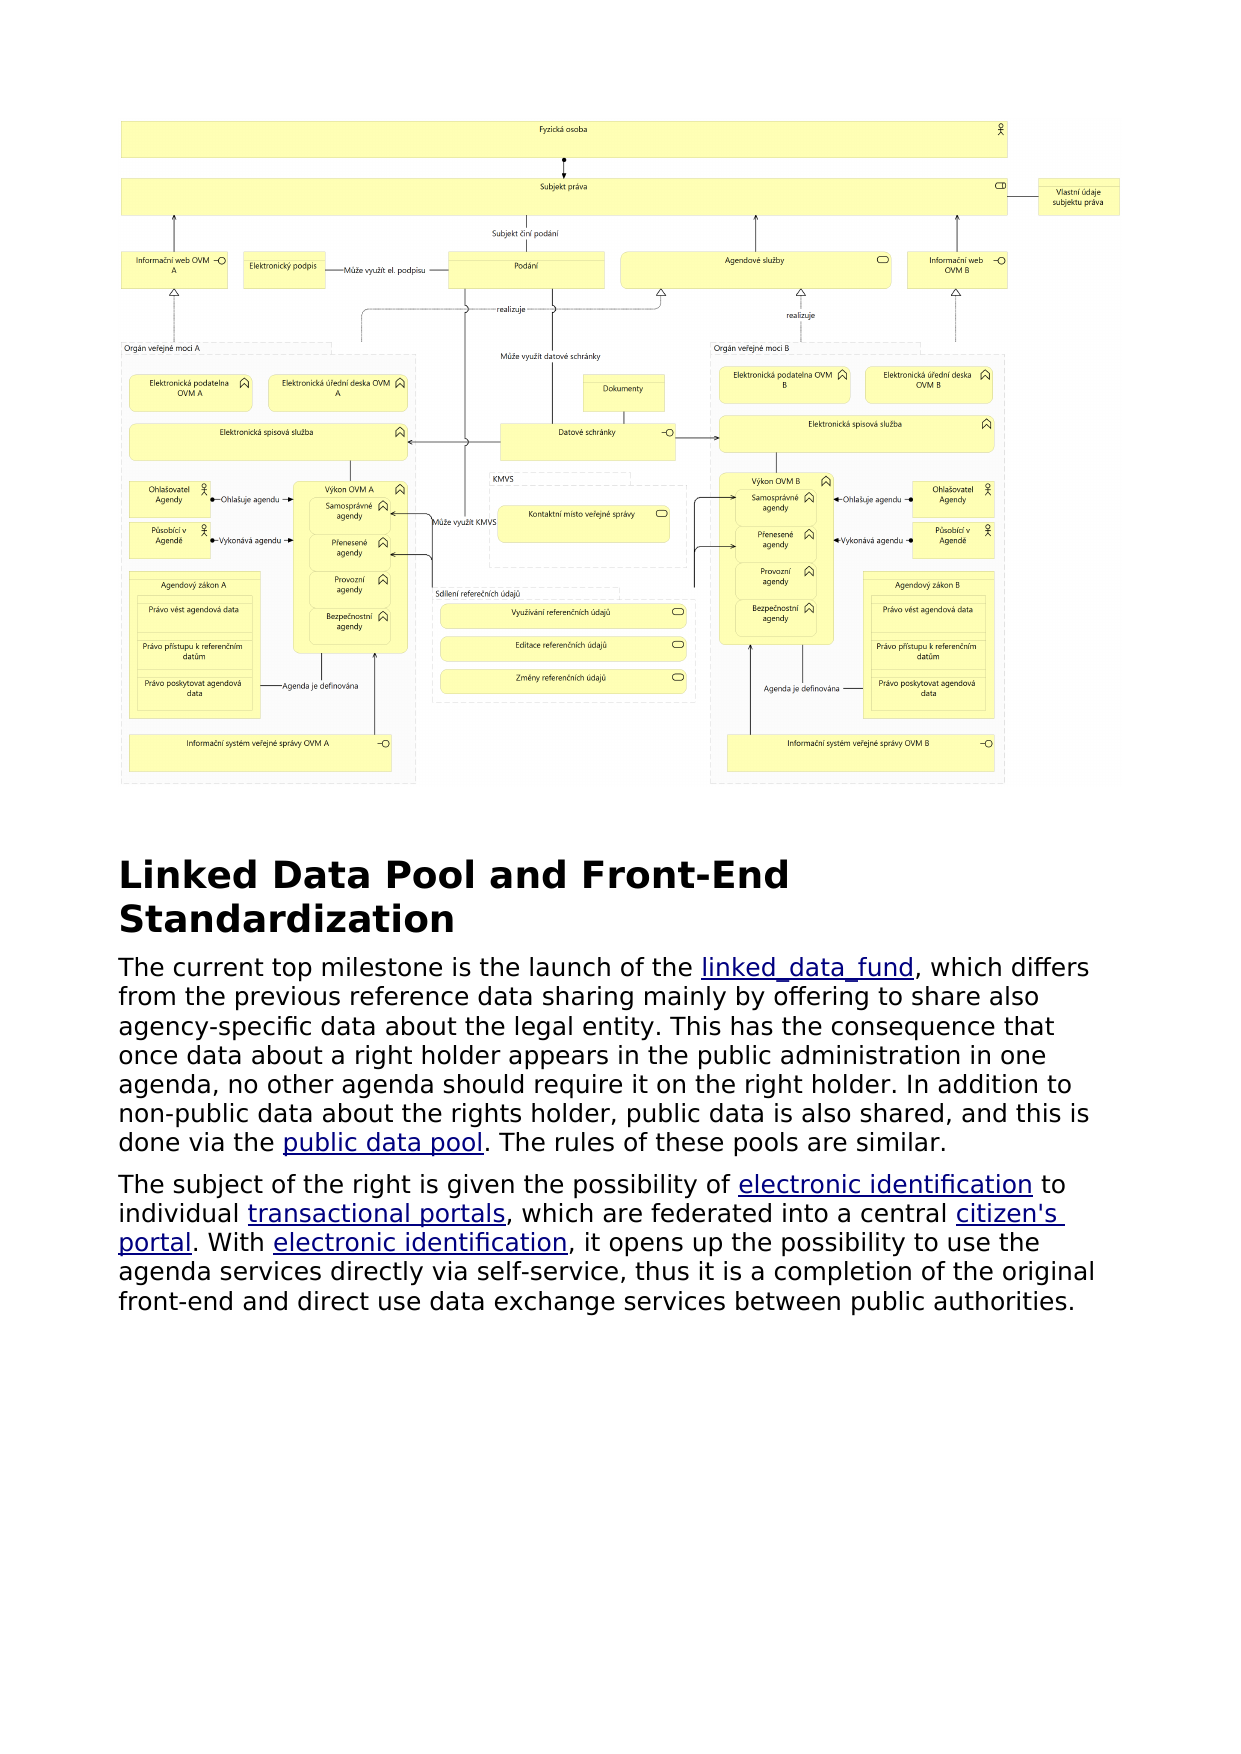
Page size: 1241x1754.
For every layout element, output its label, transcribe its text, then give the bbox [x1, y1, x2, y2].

text The current top milestone is the launch of the linked_data_fund, which differs from the previous reference data sharing mainly by offering to share also agency-specific data about the legal entity. This has the consequence that once data about a right holder appears in the public administration in one agenda, no other agenda should require it on the right holder. In addition to non-public data about the rights holder, public data is also shared, and this is done via the public data pool. The rules of these pools are similar. [118, 953, 1122, 1158]
text The subject of the right is given the possibility of electronic identification to individual transactional portals, which are federated into a central citizen's portal. With electronic identification, it opens up the possibility to use the agenda services directly via self-service, thus it is a completion of the original front-end and direct use data exchange services between public authorities. [118, 1170, 1122, 1316]
picture [118, 118, 1123, 787]
subtitle Linked Data Pool and Front-End Standardization [118, 854, 1122, 941]
